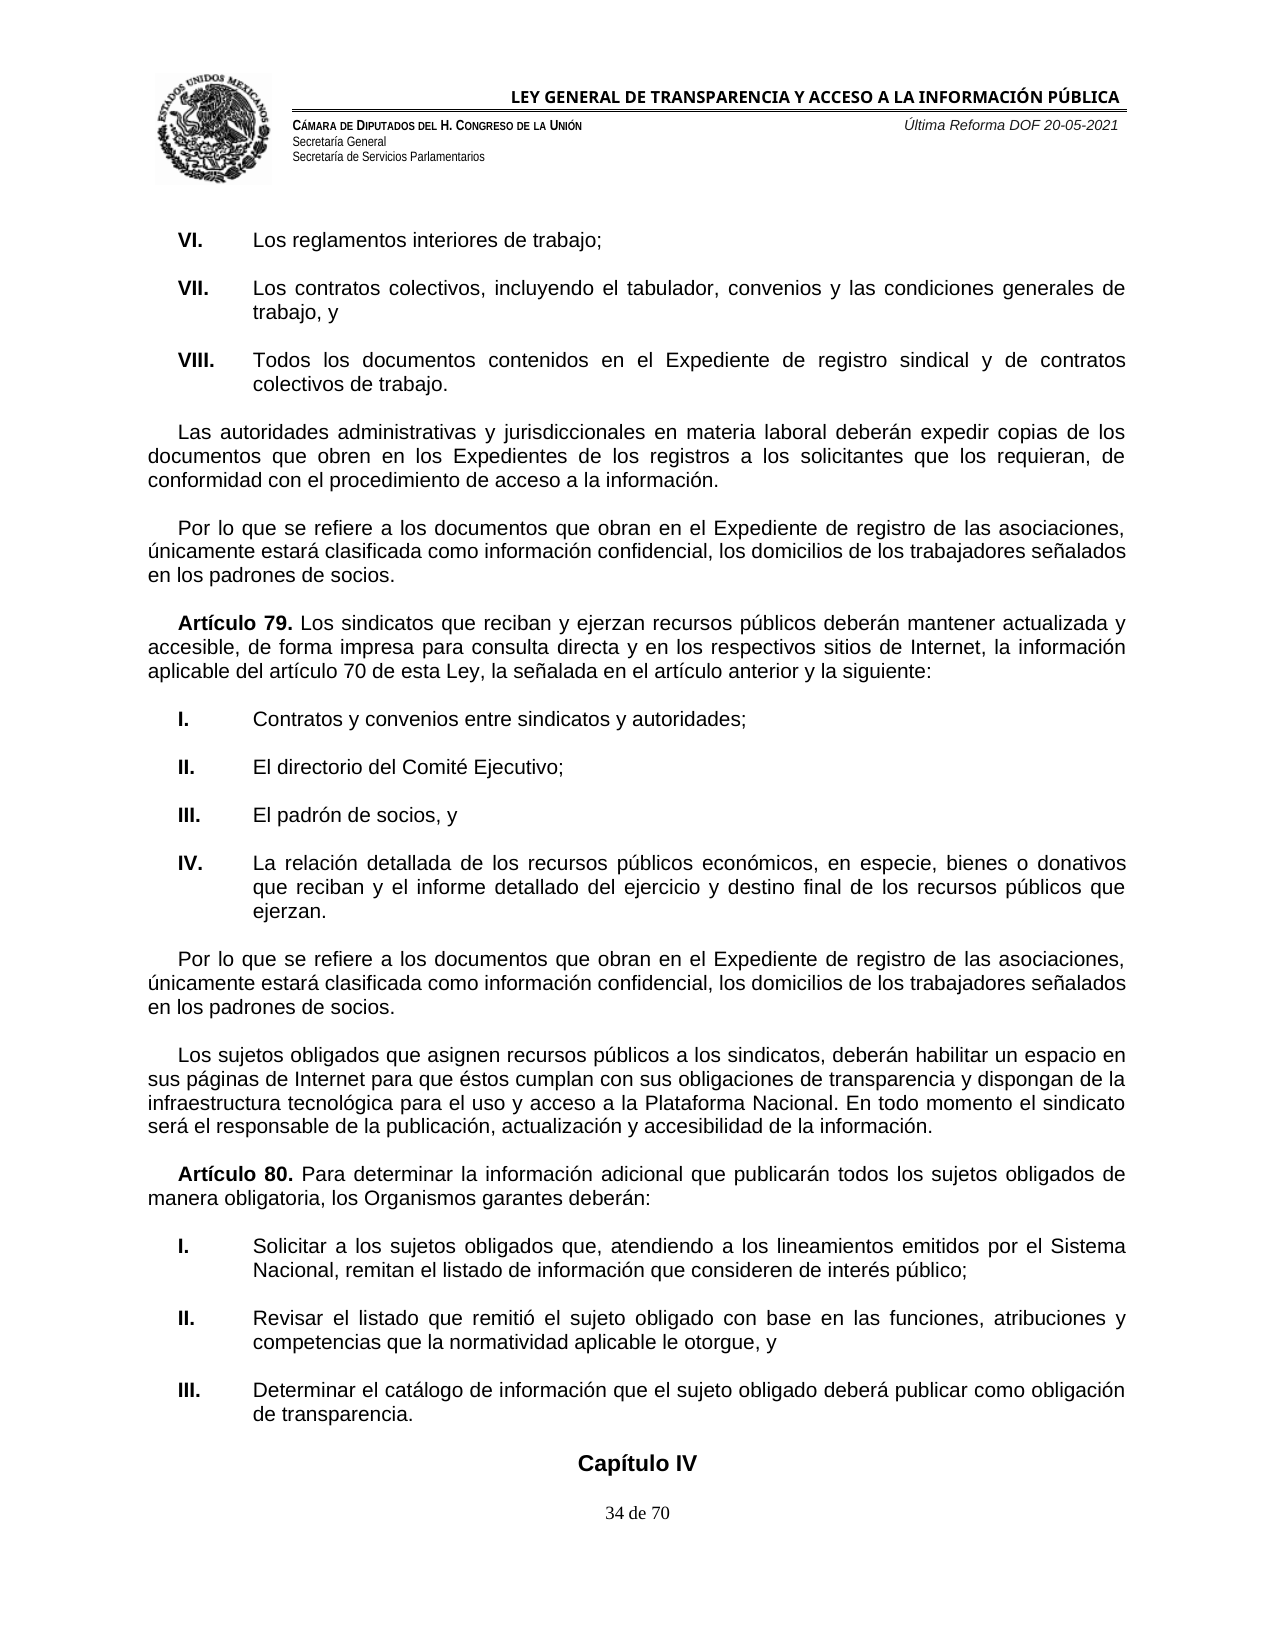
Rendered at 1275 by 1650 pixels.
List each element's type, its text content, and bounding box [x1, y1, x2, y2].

text Las autoridades administrativas y jurisdiccionales en materia laboral deberán expedir copias de los documentos que obren en los Expedientes de los registros a los solicitantes que los requieran, de conformidad con el procedimiento de acceso a la información. [148, 419, 1127, 491]
text Capítulo IV [148, 1450, 1127, 1476]
text I. Solicitar a los sujetos obligados que, atendiendo a los lineamientos emitidos por el Sistema Nacional, remitan el listado de información que consideren de interés público; [178, 1234, 1127, 1282]
text III. El padrón de socios, y [178, 803, 1127, 827]
text Por lo que se refiere a los documentos que obran en el Expediente de registro de las asociaciones, únicamente estará clasificada como información confidencial, los domicilios de los trabajadores señalados en los padrones de socios. [148, 947, 1127, 1018]
text VI. Los reglamentos interiores de trabajo; [178, 228, 1127, 252]
text II. El directorio del Comité Ejecutivo; [178, 755, 1127, 779]
text Artículo 80. Para determinar la información adicional que publicarán todos los sujetos obligados de manera obligatoria, los Organismos garantes deberán: [148, 1162, 1127, 1210]
text III. Determinar el catálogo de información que el sujeto obligado deberá publicar como obligación de transparencia. [178, 1378, 1127, 1426]
text II. Revisar el listado que remitió el sujeto obligado con base en las funciones, atribuciones y competencias que la normatividad aplicable le otorgue, y [178, 1306, 1127, 1354]
text IV. La relación detallada de los recursos públicos económicos, en especie, bienes o donativos que reciban y el informe detallado del ejercicio y destino final de los recursos públicos que ejerzan. [178, 851, 1127, 923]
text Los sujetos obligados que asignen recursos públicos a los sindicatos, deberán habilitar un espacio en sus páginas de Internet para que éstos cumplan con sus obligaciones de transparencia y dispongan de la infraestructura tecnológica para el uso y acceso a la Plataforma Nacional. En todo momento el sindicato será el responsable de la publicación, actualización y accesibilidad de la información. [148, 1042, 1127, 1138]
text I. Contratos y convenios entre sindicatos y autoridades; [178, 707, 1127, 731]
text VII. Los contratos colectivos, incluyendo el tabulador, convenios y las condiciones generales de trabajo, y [178, 276, 1127, 324]
text Artículo 79. Los sindicatos que reciban y ejerzan recursos públicos deberán mantener actualizada y accesible, de forma impresa para consulta directa y en los respectivos sitios de Internet, la información aplicable del artículo 70 de esta Ley, la señalada en el artículo anterior y la siguiente: [148, 611, 1127, 683]
text VIII. Todos los documentos contenidos en el Expediente de registro sindical y de contratos colectivos de trabajo. [178, 348, 1127, 396]
text Por lo que se refiere a los documentos que obran en el Expediente de registro de las asociaciones, únicamente estará clasificada como información confidencial, los domicilios de los trabajadores señalados en los padrones de socios. [148, 515, 1127, 587]
